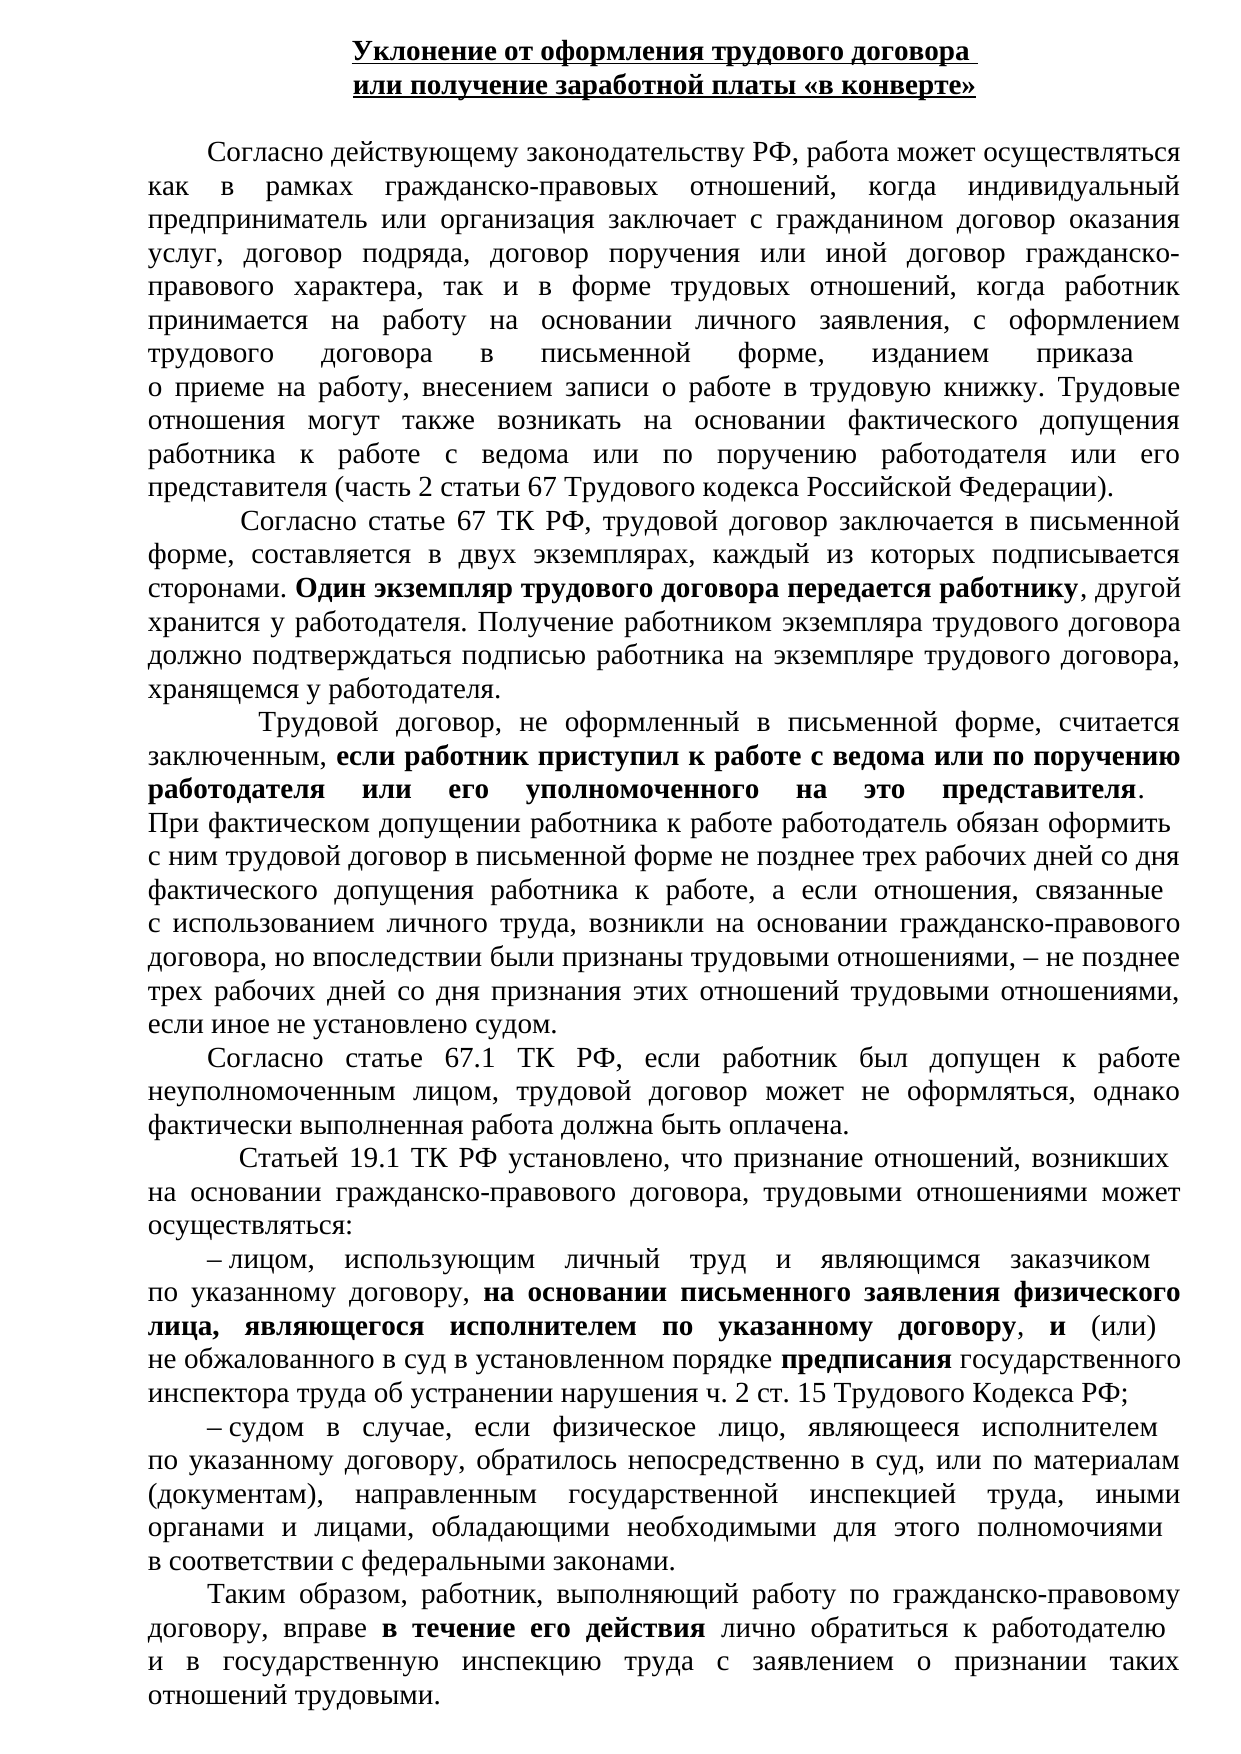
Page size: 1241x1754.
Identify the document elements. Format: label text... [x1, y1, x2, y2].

text Трудовой договор, не оформленный в письменной форме, считается заключенным, если работник приступил к работе с ведома или по поручению работодателя или его уполномоченного на это представителя. При фактическом допущении работника к работе работодатель обязан оформить с ним трудовой договор в письменной форме не позднее трех рабочих дней со дня фактического допущения работника к работе, а если отношения, связанные с использованием личного труда, возникли на основании гражданско-правового договора, но впоследствии были признаны трудовыми отношениями, – не позднее трех рабочих дней со дня признания этих отношений трудовыми отношениями, если иное не установлено судом. [148, 704, 1181, 1040]
text – судом в случае, если физическое лицо, являющееся исполнителем по указанному договору, обратилось непосредственно в суд, или по материалам (документам), направленным государственной инспекцией труда, иными органами и лицами, обладающими необходимыми для этого полномочиями в соответствии с федеральными законами. [148, 1409, 1181, 1576]
text Таким образом, работник, выполняющий работу по гражданско-правовому договору, вправе в течение его действия лично обратиться к работодателю и в государственную инспекцию труда с заявлением о признании таких отношений трудовыми. [148, 1576, 1181, 1711]
text Согласно действующему законодательству РФ, работа может осуществляться как в рамках гражданско-правовых отношений, когда индивидуальный предприниматель или организация заключает с гражданином договор оказания услуг, договор подряда, договор поручения или иной договор гражданско-правового характера, так и в форме трудовых отношений, когда работник принимается на работу на основании личного заявления, с оформлением трудового договора в письменной форме, изданием приказа о приеме на работу, внесением записи о работе в трудовую книжку. Трудовые отношения могут также возникать на основании фактического допущения работника к работе с ведома или по поручению работодателя или его представителя (часть 2 статьи 67 Трудового кодекса Российской Федерации). [148, 134, 1181, 503]
text Уклонение от оформления трудового договора [148, 33, 1181, 67]
text или получение заработной платы «в конверте» [148, 67, 1181, 101]
text – лицом, использующим личный труд и являющимся заказчиком по указанному договору, на основании письменного заявления физического лица, являющегося исполнителем по указанному договору, и (или) не обжалованного в суд в установленном порядке предписания государственного инспектора труда об устранении нарушения ч. 2 ст. 15 Трудового Кодекса РФ; [148, 1241, 1181, 1409]
text Статьей 19.1 ТК РФ установлено, что признание отношений, возникших на основании гражданско-правового договора, трудовыми отношениями может осуществляться: [148, 1140, 1181, 1241]
text Согласно статье 67 ТК РФ, трудовой договор заключается в письменной форме, составляется в двух экземплярах, каждый из которых подписывается сторонами. Один экземпляр трудового договора передается работнику, другой хранится у работодателя. Получение работником экземпляра трудового договора должно подтверждаться подписью работника на экземпляре трудового договора, хранящемся у работодателя. [148, 503, 1181, 704]
text Согласно статье 67.1 ТК РФ, если работник был допущен к работе неуполномоченным лицом, трудовой договор может не оформляться, однако фактически выполненная работа должна быть оплачена. [148, 1040, 1181, 1140]
